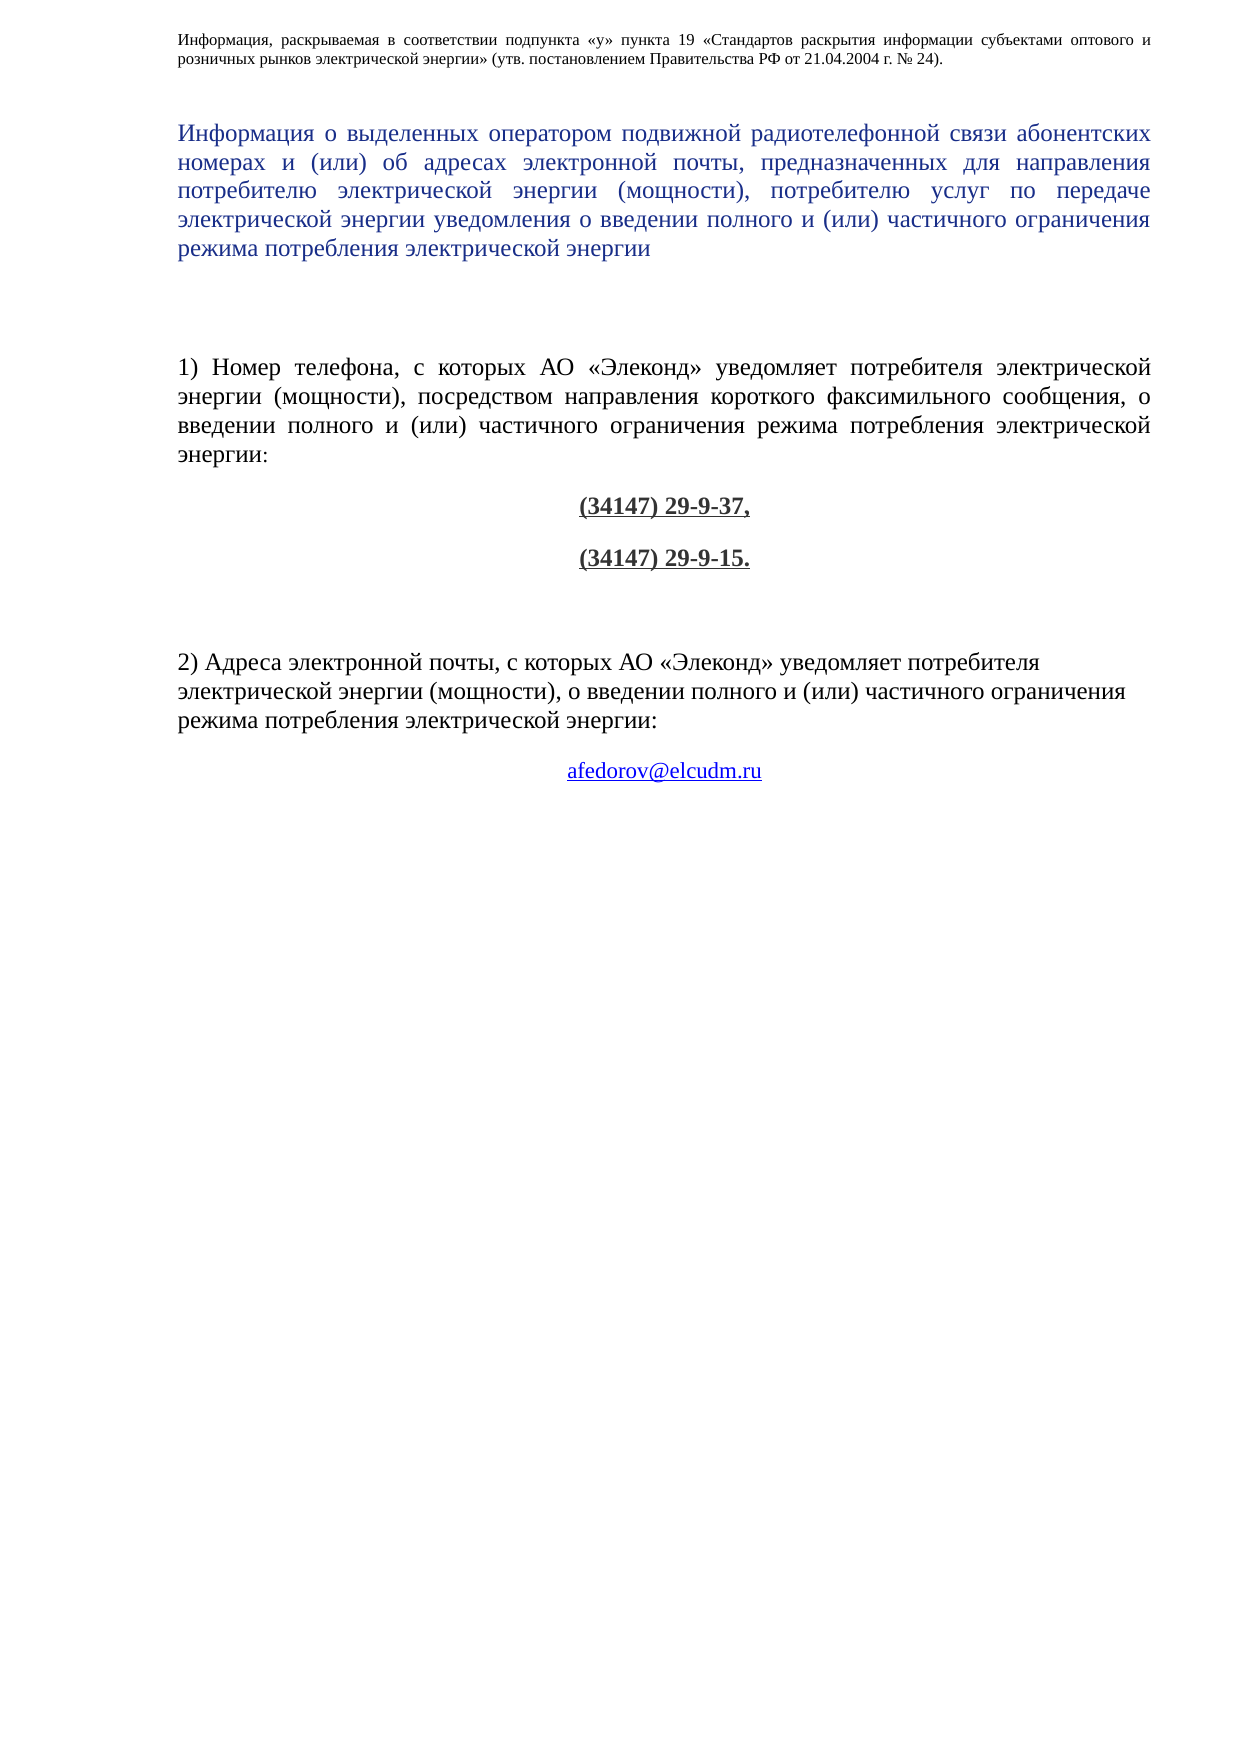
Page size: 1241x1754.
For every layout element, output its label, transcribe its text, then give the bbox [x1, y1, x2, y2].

text 1) Номер телефона, с которых АО «Элеконд» уведомляет потребителя электрической энергии (мощности), посредством направления короткого факсимильного сообщения, о введении полного и (или) частичного ограничения режима потребления электрической энергии: [177, 352, 1152, 467]
text (34147) 29-9-15. [177, 543, 1152, 572]
text Информация о выделенных оператором подвижной радиотелефонной связи абонентских номерах и (или) об адресах электронной почты, предназначенных для направления потребителю электрической энергии (мощности), потребителю услуг по передаче электрической энергии уведомления о введении полного и (или) частичного ограничения режима потребления электрической энергии [177, 118, 1152, 262]
text (34147) 29-9-37, [177, 491, 1152, 519]
text afedorov@elcudm.ru [177, 757, 1152, 783]
text 2) Адреса электронной почты, с которых АО «Элеконд» уведомляет потребителя электрической энергии (мощности), о введении полного и (или) частичного ограничения режима потребления электрической энергии: [177, 647, 1152, 734]
